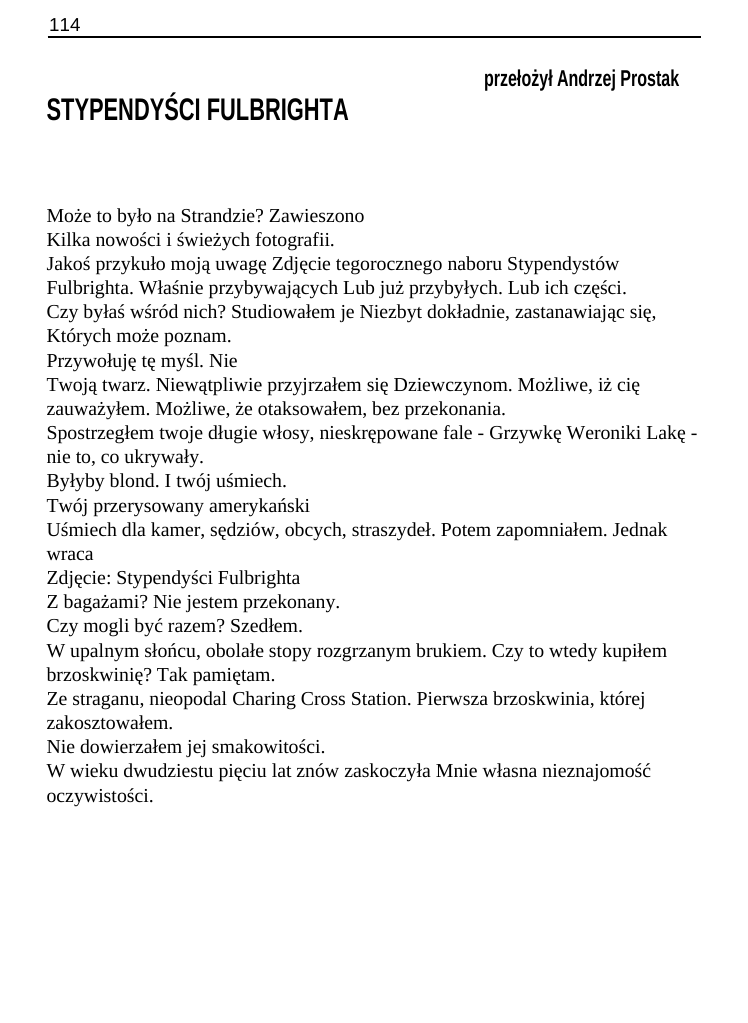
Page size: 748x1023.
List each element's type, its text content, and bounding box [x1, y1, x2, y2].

text Może to było na Strandzie? Zawieszono [46, 203, 700, 226]
text Z bagażami? Nie jestem przekonany. [46, 590, 700, 613]
text Czy mogli być razem? Szedłem. [46, 614, 700, 637]
text Byłyby blond. I twój uśmiech. [46, 469, 700, 492]
text Jakoś przykuło moją uwagę Zdjęcie tegorocznego naboru Stypendystów Fulbrighta. Właśnie przybywających Lub już przybyłych. Lub ich części. [46, 252, 700, 299]
text W wieku dwudziestu pięciu lat znów zaskoczyła Mnie własna nieznajomość oczywistości. [46, 759, 700, 806]
text Nie dowierzałem jej smakowitości. [46, 735, 700, 758]
text W upalnym słońcu, obolałe stopy rozgrzanym brukiem. Czy to wtedy kupiłem brzoskwinię? Tak pamiętam. [46, 638, 700, 686]
text 114 [49, 14, 85, 36]
text Spostrzegłem twoje długie włosy, nieskrępowane fale - Grzywkę Weroniki Lakę - nie to, co ukrywały. [46, 421, 700, 468]
text przełożył Andrzej Prostak [484, 65, 700, 91]
text Przywołuję tę myśl. Nie [46, 348, 700, 371]
subtitle STYPENDYŚCI FULBRIGHTA [46, 91, 700, 127]
text Czy byłaś wśród nich? Studiowałem je Niezbyt dokładnie, zastanawiając się, Których może poznam. [46, 300, 700, 347]
text Zdjęcie: Stypendyści Fulbrighta [46, 566, 700, 589]
text Ze straganu, nieopodal Charing Cross Station. Pierwsza brzoskwinia, której zakosztowałem. [46, 687, 700, 734]
text Twoją twarz. Niewątpliwie przyjrzałem się Dziewczynom. Możliwe, iż cię zauważyłem. Możliwe, że otaksowałem, bez przekonania. [46, 373, 700, 420]
text Twój przerysowany amerykański [46, 493, 700, 516]
text Uśmiech dla kamer, sędziów, obcych, straszydeł. Potem zapomniałem. Jednak wraca [46, 518, 700, 565]
text Kilka nowości i świeżych fotografii. [46, 228, 700, 251]
